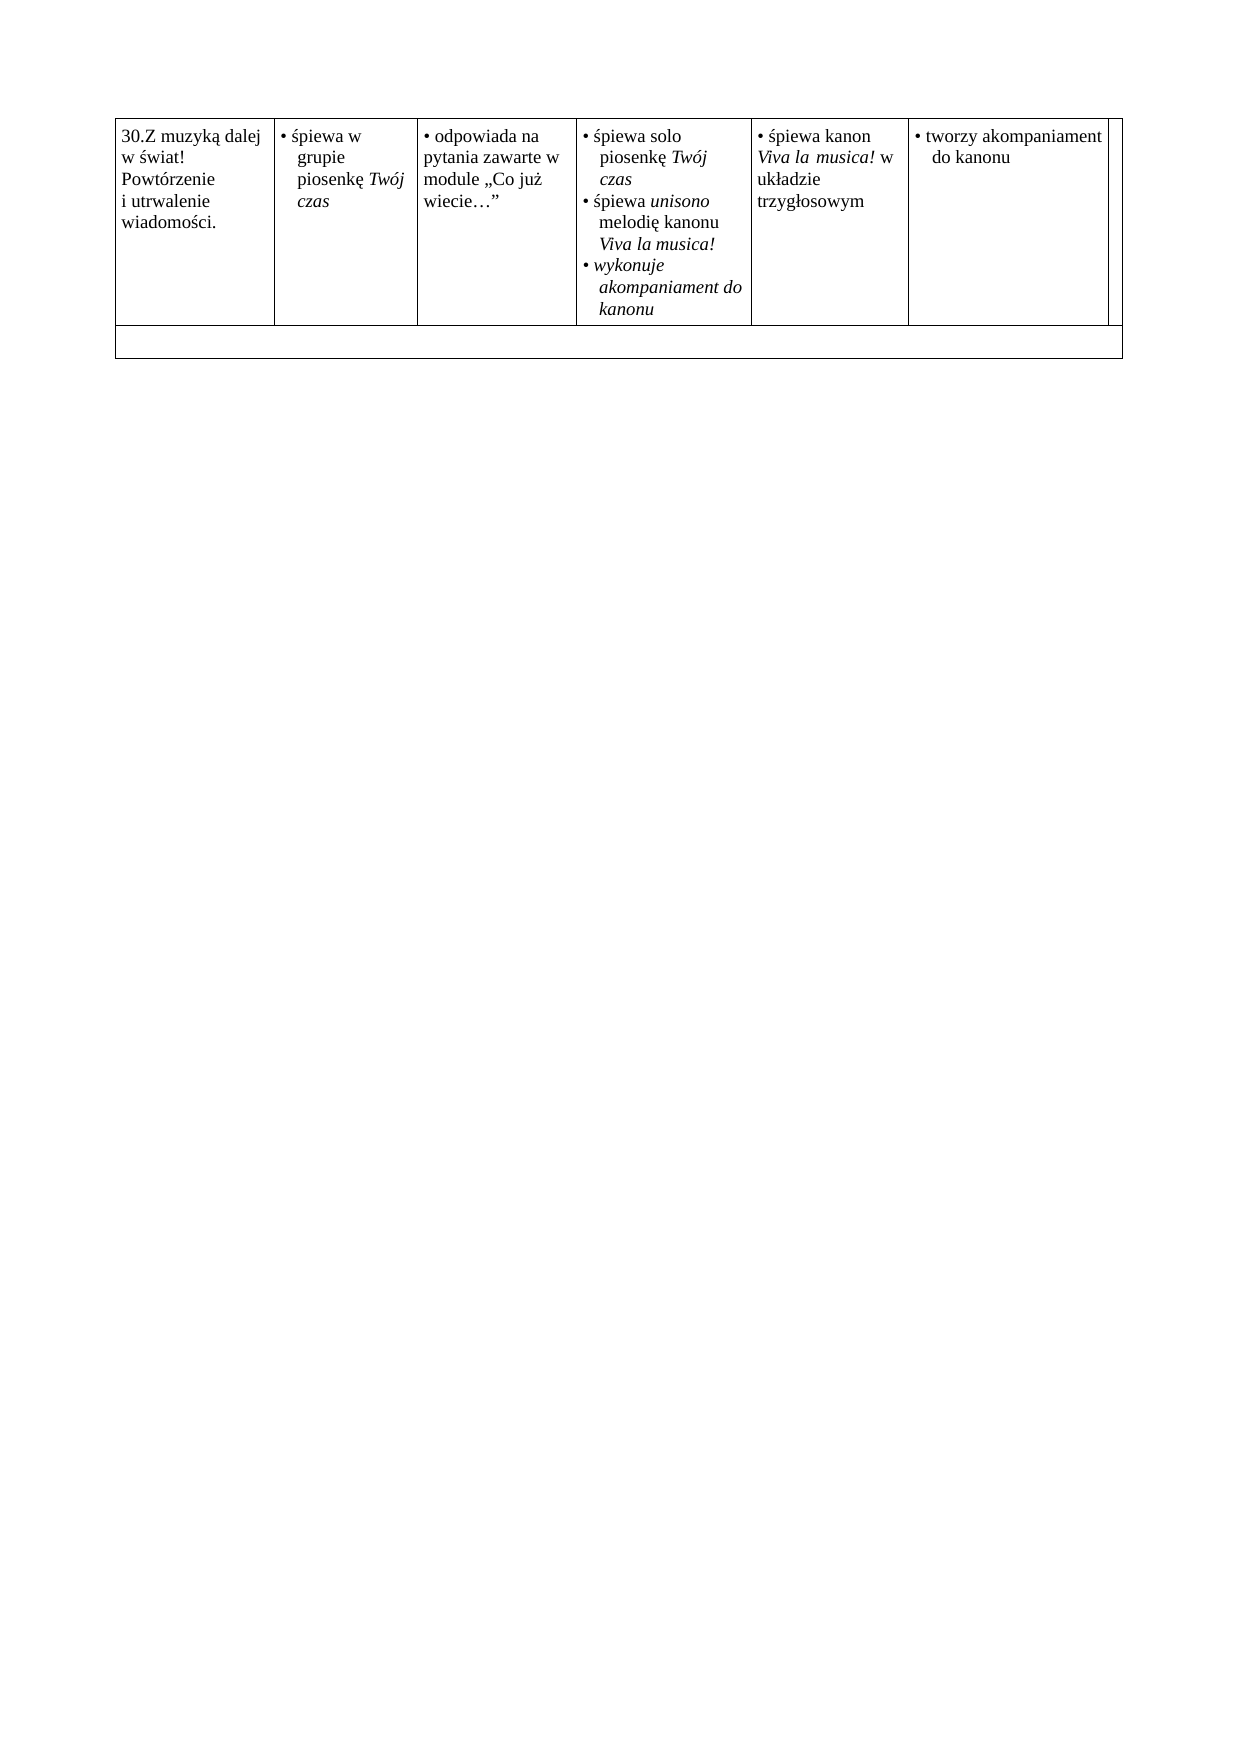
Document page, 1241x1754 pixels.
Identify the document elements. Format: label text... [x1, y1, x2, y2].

table_cell • tworzy akompaniament do kanonu [909, 119, 1108, 325]
table_cell [1109, 119, 1122, 325]
table_cell • śpiewa solo piosenkę Twój czas • śpiewa unisono melodię kanonu Viva la musica! • wykonuje akompaniament do kanonu [577, 119, 751, 325]
table_cell • śpiewa kanon Viva la musica! w układzie trzygłosowym [752, 119, 908, 325]
table_cell [116, 326, 1122, 358]
table_cell • śpiewa w grupie piosenkę Twój czas [275, 119, 417, 325]
table_cell 30.Z muzyką dalej w świat! Powtórzenie i utrwalenie wiadomości. [116, 119, 274, 325]
table_cell • odpowiada na pytania zawarte w module „Co już wiecie…” [418, 119, 576, 325]
